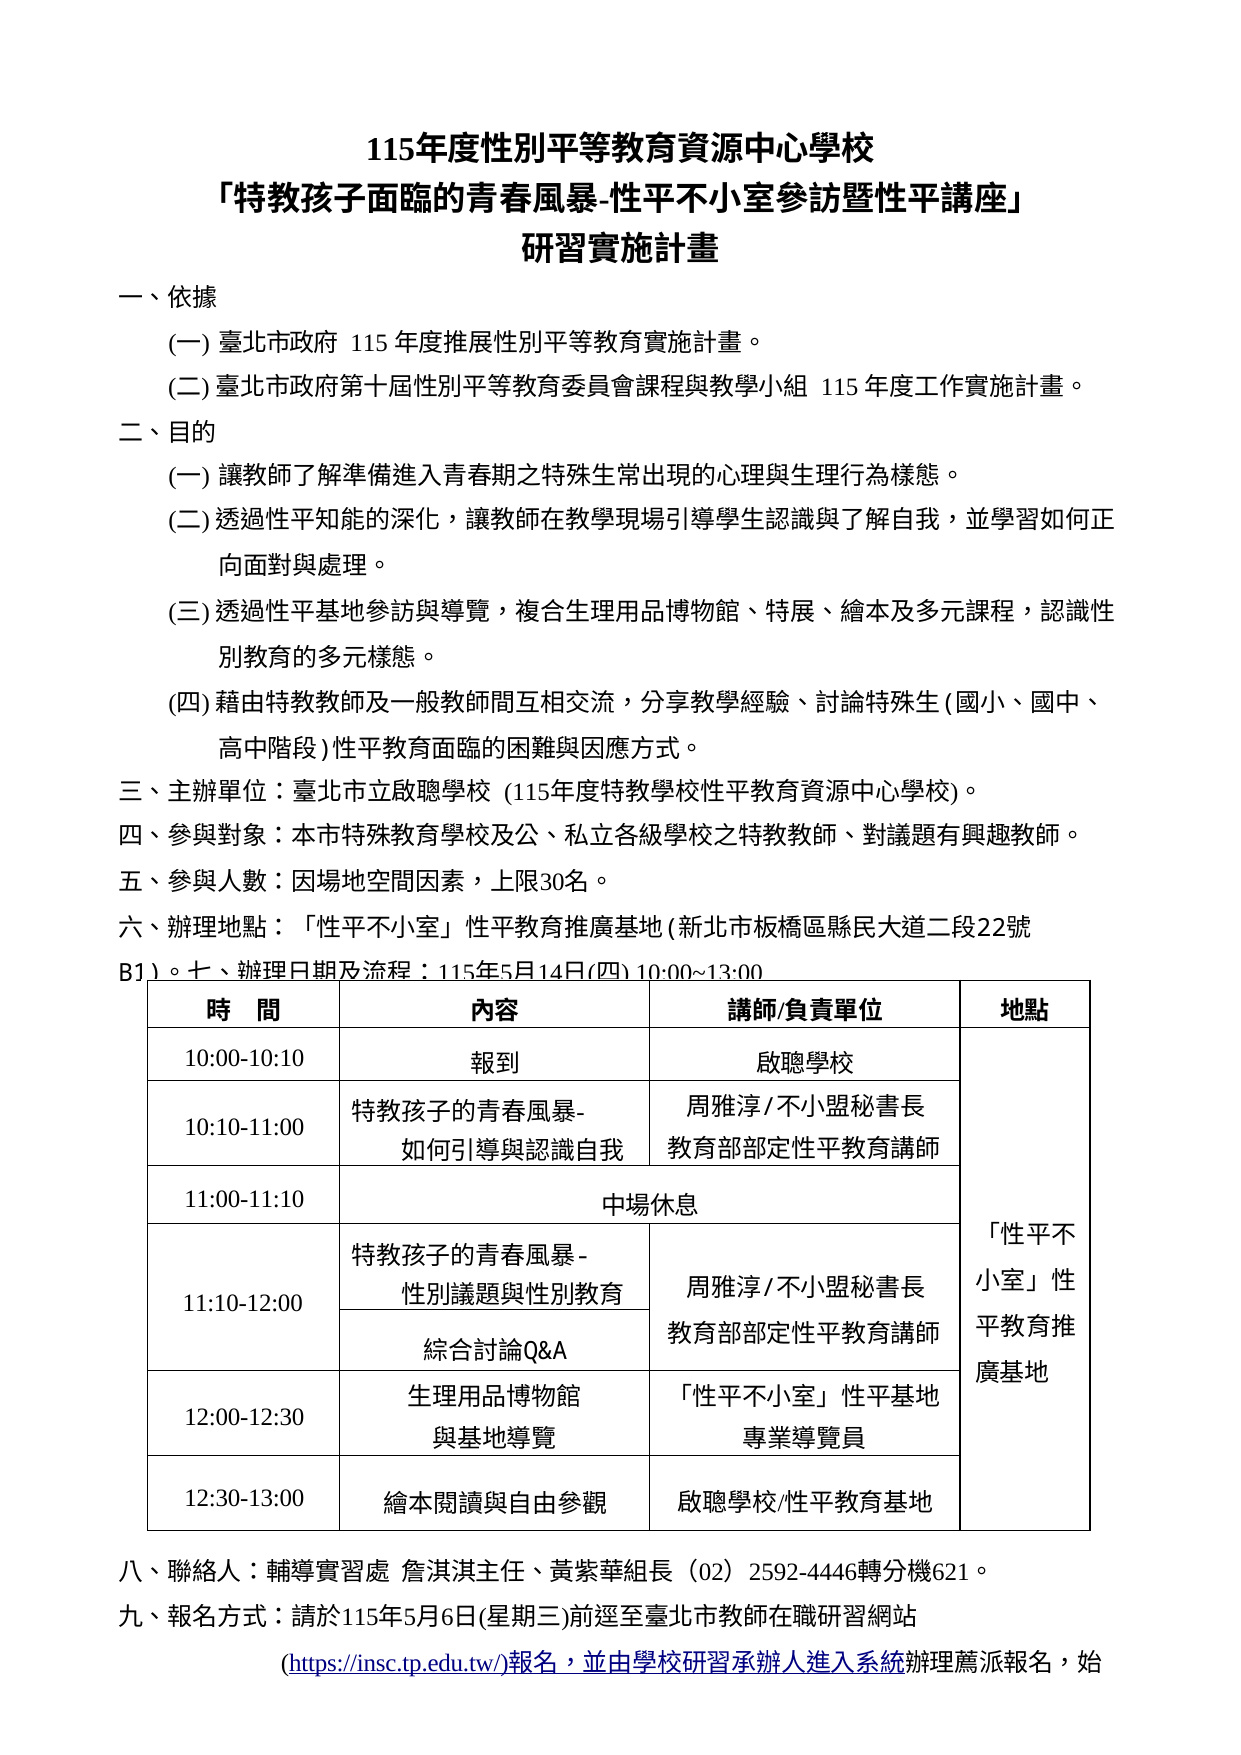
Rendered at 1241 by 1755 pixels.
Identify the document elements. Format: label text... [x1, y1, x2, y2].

subtitle 115年度性別平等教育資源中心學校 [118, 122, 1123, 170]
table_header 講師/負責單位 [650, 981, 959, 1027]
text (https://insc.tp.edu.tw/)報名，並由學校研習承辦人進入系統辦理薦派報名，始 [281, 1642, 1123, 1678]
table_cell 報到 [340, 1028, 649, 1080]
text 六、辦理地點：「性平不小室」性平教育推廣基地(新北市板橋區縣民大道二段22號 B1)。七、辦理日期及流程：115年5月14日(四) 10:00~13:00 [118, 907, 1100, 1533]
text (四) 藉由特教教師及一般教師間互相交流，分享教學經驗、討論特殊生(國小、國中、高中階段)性平教育面臨的困難與因應方式。 [168, 683, 1106, 765]
table_cell 「性平不小室」性平教育推廣基地 [961, 1028, 1089, 1530]
table_cell 11:00-11:10 [148, 1166, 339, 1223]
table_cell 周雅淳/不小盟秘書長教育部部定性平教育講師 [650, 1081, 959, 1165]
text 一、依據 [118, 278, 1123, 314]
text 八、聯絡人：輔導實習處 詹淇淇主任、黃紫華組長（02）2592-4446轉分機621。九、報名方式：請於115年5月6日(星期三)前逕至臺北市教師在職研習網站 [118, 1551, 1002, 1633]
table_cell 啟聰學校 [650, 1028, 959, 1080]
table_cell 繪本閱讀與自由參觀 [340, 1456, 649, 1530]
table_cell 中場休息 [340, 1166, 959, 1223]
text 三、主辦單位：臺北市立啟聰學校 (115年度特教學校性平教育資源中心學校)。 [118, 774, 1123, 807]
text 「特教孩子面臨的青春風暴-性平不小室參訪暨性平講座」研習實施計畫 [197, 172, 1043, 270]
text 四、參與對象：本市特殊教育學校及公、私立各級學校之特教教師、對議題有興趣教師。五、參與人數：因場地空間因素，上限30名。 [118, 816, 1094, 897]
table_cell 10:10-11:00 [148, 1081, 339, 1165]
table_header 時 間 [148, 981, 339, 1027]
text (三) 透過性平基地參訪與導覽，複合生理用品博物館、特展、繪本及多元課程，認識性別教育的多元樣態。 [168, 591, 1119, 673]
table_cell 12:00-12:30 [148, 1371, 339, 1455]
table_cell 「性平不小室」性平基地專業導覽員 [650, 1371, 959, 1455]
table_cell 生理用品博物館與基地導覽 [340, 1371, 649, 1455]
table_cell 10:00-10:10 [148, 1028, 339, 1080]
table_cell 特教孩子的青春風暴- 性別議題與性別教育 [340, 1224, 649, 1309]
text (二) 透過性平知能的深化，讓教師在教學現場引導學生認識與了解自我，並學習如何正向面對與處理。 [168, 499, 1119, 582]
table_header 地點 [961, 981, 1089, 1027]
table_cell 周雅淳/不小盟秘書長教育部部定性平教育講師 [650, 1224, 959, 1370]
text (二) 臺北市政府第十屆性別平等教育委員會課程與教學小組 115 年度工作實施計畫。二、目的 [118, 367, 1094, 449]
table_cell 啟聰學校/性平教育基地 [650, 1456, 959, 1530]
table_cell 特教孩子的青春風暴- 如何引導與認識自我 [340, 1081, 649, 1165]
text (一) 臺北市政府 115 年度推展性別平等教育實施計畫。 [168, 322, 1123, 358]
table_header 內容 [340, 981, 649, 1027]
table_cell 11:10-12:00 [148, 1224, 339, 1370]
table_cell 綜合討論Q&A [340, 1310, 649, 1370]
text (一) 讓教師了解準備進入青春期之特殊生常出現的心理與生理行為樣態。 [168, 458, 1123, 491]
table_cell 12:30-13:00 [148, 1456, 339, 1530]
